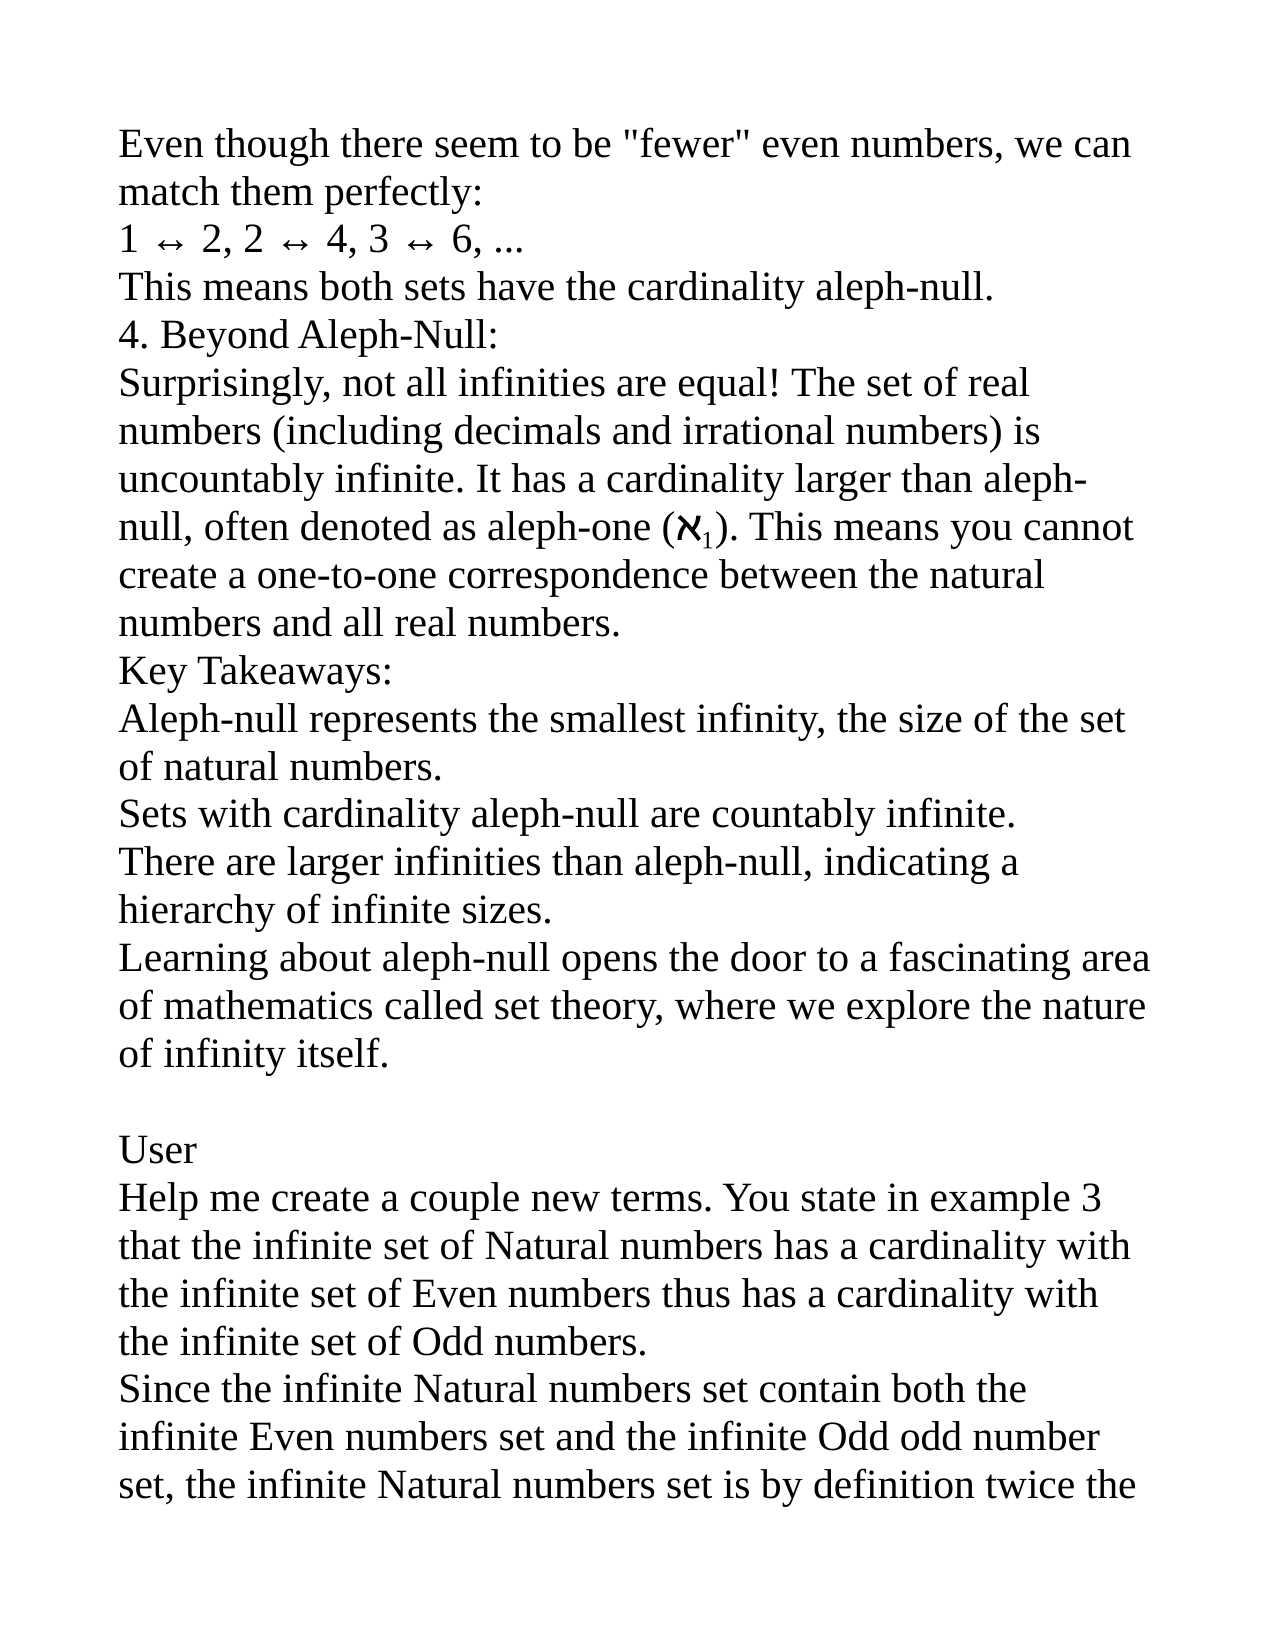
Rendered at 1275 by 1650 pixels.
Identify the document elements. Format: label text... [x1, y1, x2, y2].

text There are larger infinities than aleph-null, indicating a hierarchy of infinite sizes. [118, 837, 1157, 933]
text 1 ↔ 2, 2 ↔ 4, 3 ↔ 6, ... [118, 214, 1157, 262]
text Surprisingly, not all infinities are equal! The set of real numbers (including decimals and irrational numbers) is uncountably infinite. It has a cardinality larger than aleph-null, often denoted as aleph-one (ℵ₁). This means you cannot create a one-to-one correspondence between the natural numbers and all real numbers. [118, 358, 1157, 645]
text Learning about aleph-null opens the door to a fascinating area of mathematics called set theory, where we explore the nature of infinity itself. [118, 933, 1157, 1076]
text Key Takeaways: [118, 645, 1157, 693]
text Aleph-null represents the smallest infinity, the size of the set of natural numbers. [118, 693, 1157, 789]
text Even though there seem to be "fewer" even numbers, we can match them perfectly: [118, 118, 1157, 214]
text 4. Beyond Aleph-Null: [118, 310, 1157, 358]
text This means both sets have the cardinality aleph-null. [118, 262, 1157, 310]
text User [118, 1124, 1157, 1172]
text Since the infinite Natural numbers set contain both the infinite Even numbers set and the infinite Odd odd number set, the infinite Natural numbers set is by definition twice the [118, 1364, 1157, 1508]
text Help me create a couple new terms. You state in example 3 that the infinite set of Natural numbers has a cardinality with the infinite set of Even numbers thus has a cardinality with the infinite set of Odd numbers. [118, 1172, 1157, 1364]
text Sets with cardinality aleph-null are countably infinite. [118, 789, 1157, 837]
